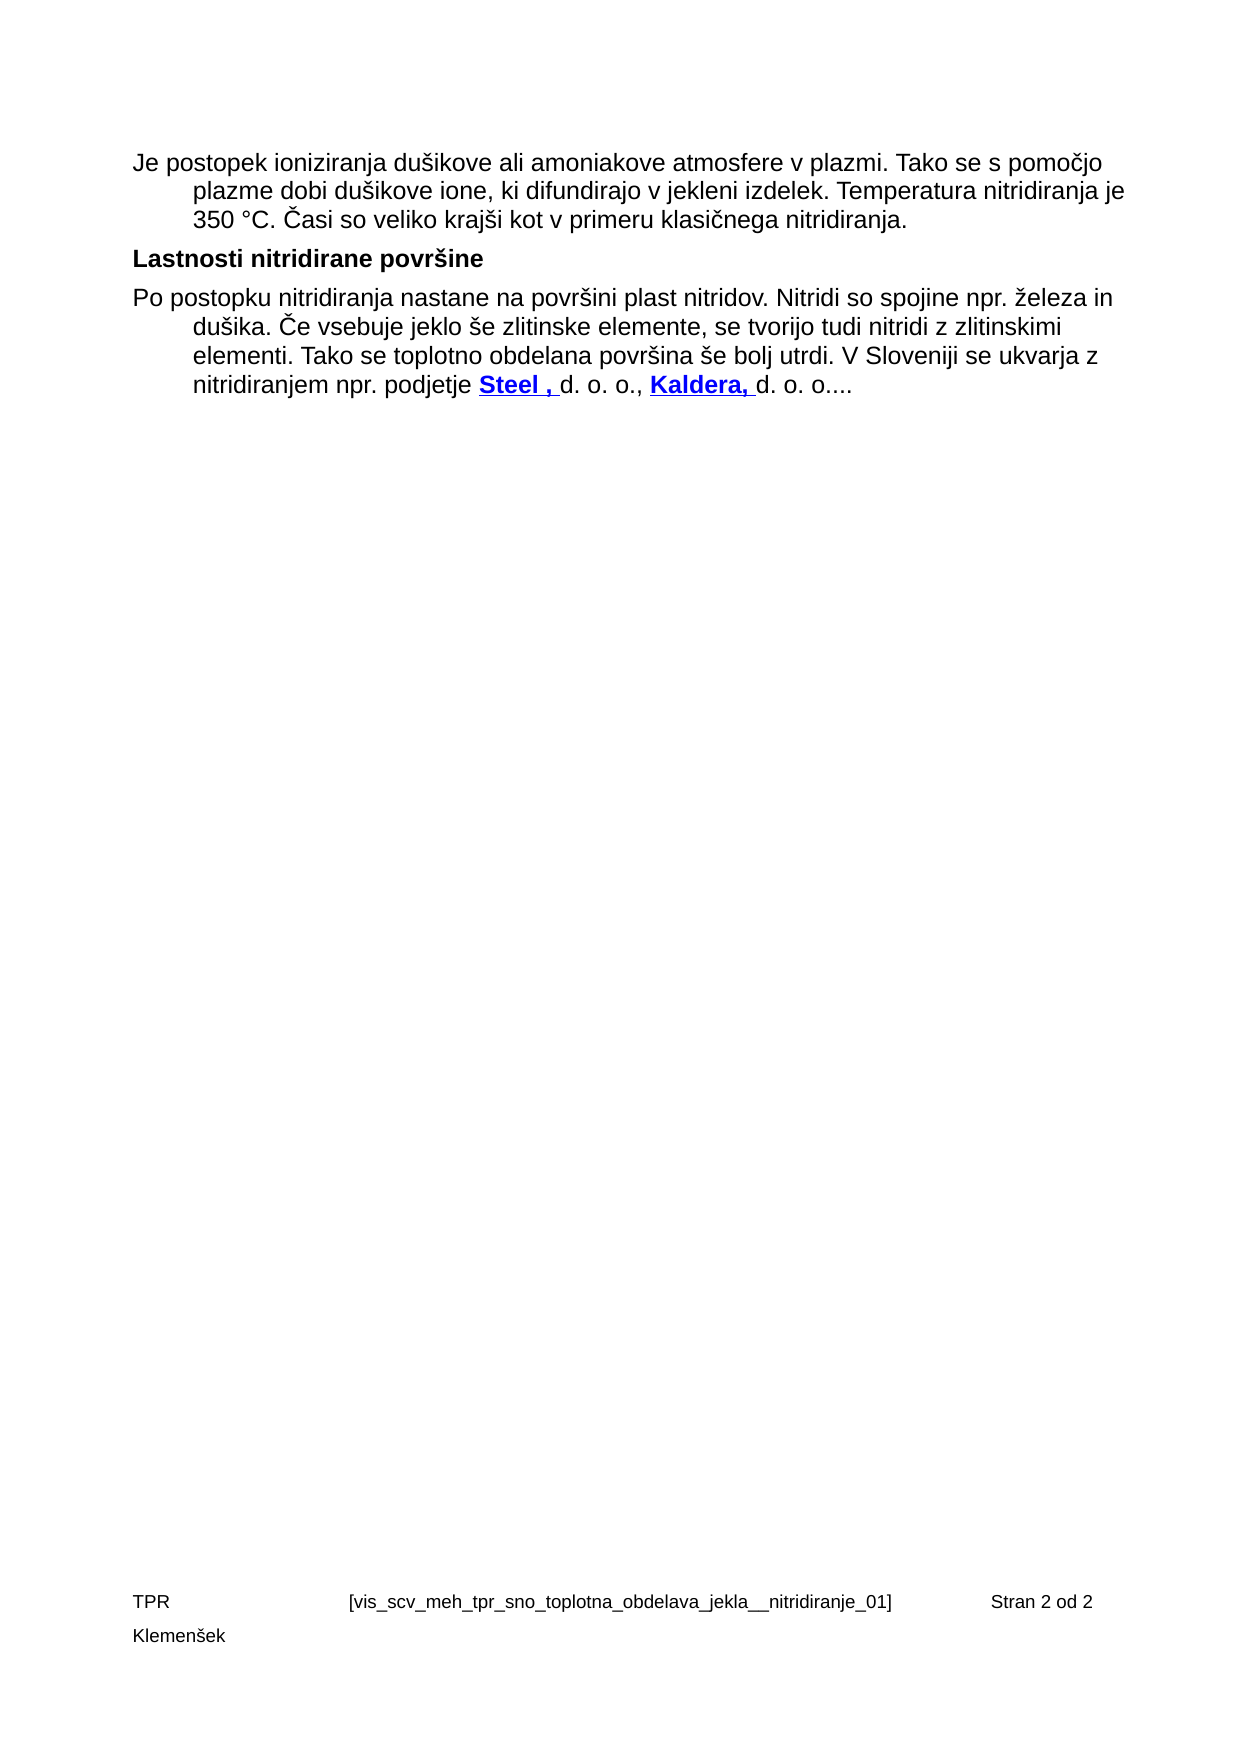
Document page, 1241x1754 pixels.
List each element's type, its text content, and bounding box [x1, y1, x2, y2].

text Lastnosti nitridirane površine [132, 244, 1167, 273]
text Je postopek ioniziranja dušikove ali amoniakove atmosfere v plazmi. Tako se s pomočjo plazme dobi dušikove ione, ki difundirajo v jekleni izdelek. Temperatura nitridiranja je 350 °C. Časi so veliko krajši kot v primeru klasičnega nitridiranja. [132, 148, 1167, 234]
text Po postopku nitridiranja nastane na površini plast nitridov. Nitridi so spojine npr. železa in dušika. Če vsebuje jeklo še zlitinske elemente, se tvorijo tudi nitridi z zlitinskimi elementi. Tako se toplotno obdelana površina še bolj utrdi. V Sloveniji se ukvarja z nitridiranjem npr. podjetje Steel , d. o. o., Kaldera, d. o. o.... [132, 283, 1167, 398]
